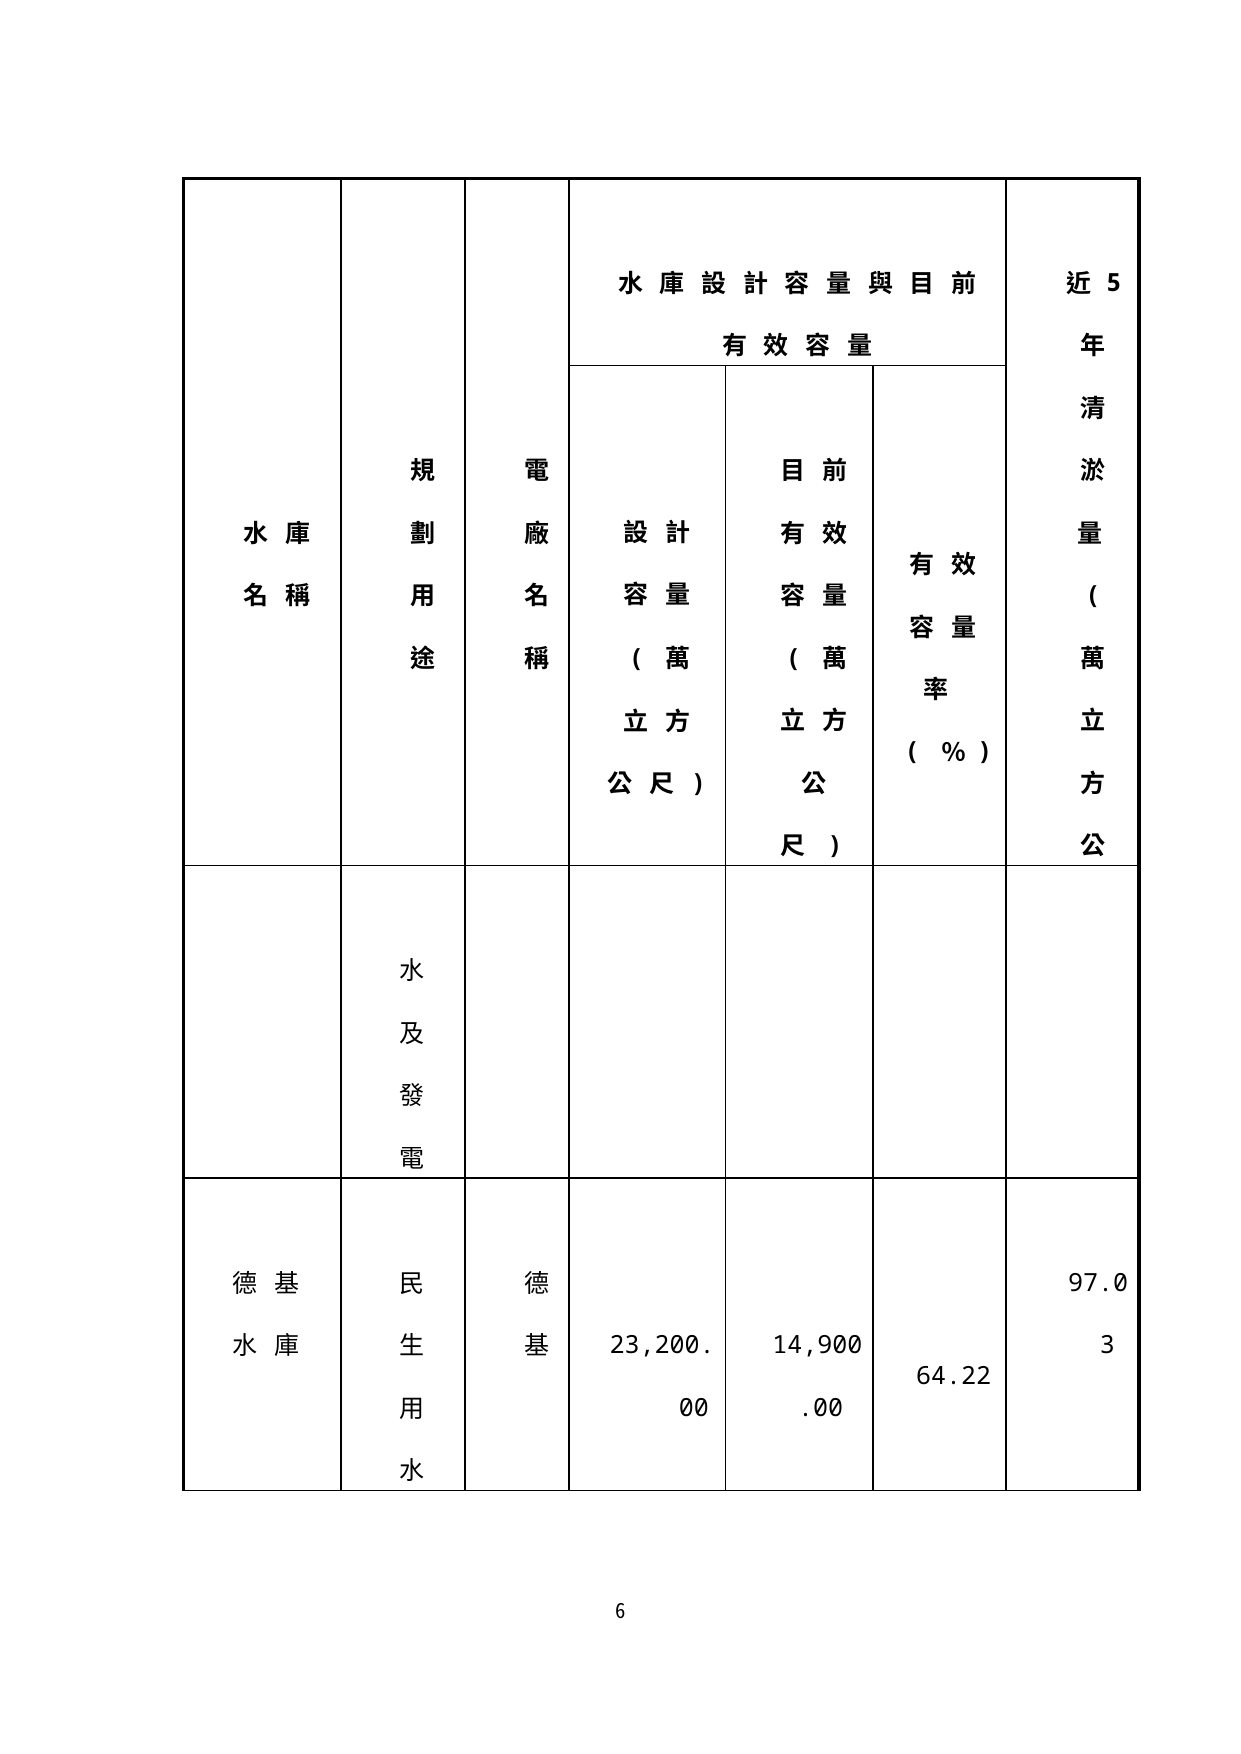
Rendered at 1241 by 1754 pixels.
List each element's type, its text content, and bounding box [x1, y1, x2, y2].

table_header 水庫設計容量與目前有效容量 [570, 180, 1005, 365]
table_cell 民生用水 [342, 1179, 464, 1490]
table_cell [466, 866, 568, 1177]
table_cell 有效容量率(％) [874, 366, 1005, 865]
table_cell 14,900.00 [726, 1179, 872, 1490]
table_cell [570, 866, 725, 1177]
table_cell 設計容量 (萬立方公尺) [570, 366, 725, 865]
table_header 水庫名稱 [185, 180, 340, 865]
table_cell 64.22 [874, 1179, 1005, 1490]
table_cell 目前有效容量(萬立方公尺) [726, 366, 872, 865]
table_cell [1007, 866, 1137, 1177]
table_cell 德基水庫 [185, 1179, 340, 1490]
table_header 規劃用途 [342, 180, 464, 865]
table_header 電廠 名稱 [466, 180, 568, 865]
table_cell 97.03 [1007, 1179, 1137, 1490]
table_cell [874, 866, 1005, 1177]
table_cell [185, 866, 340, 1177]
table_cell 23,200.00 [570, 1179, 725, 1490]
table_header 近5年清淤量(萬立方公尺) [1007, 180, 1137, 865]
table_cell 水及發電 [342, 866, 464, 1177]
table_cell [726, 866, 872, 1177]
table_cell 德基 [466, 1179, 568, 1490]
